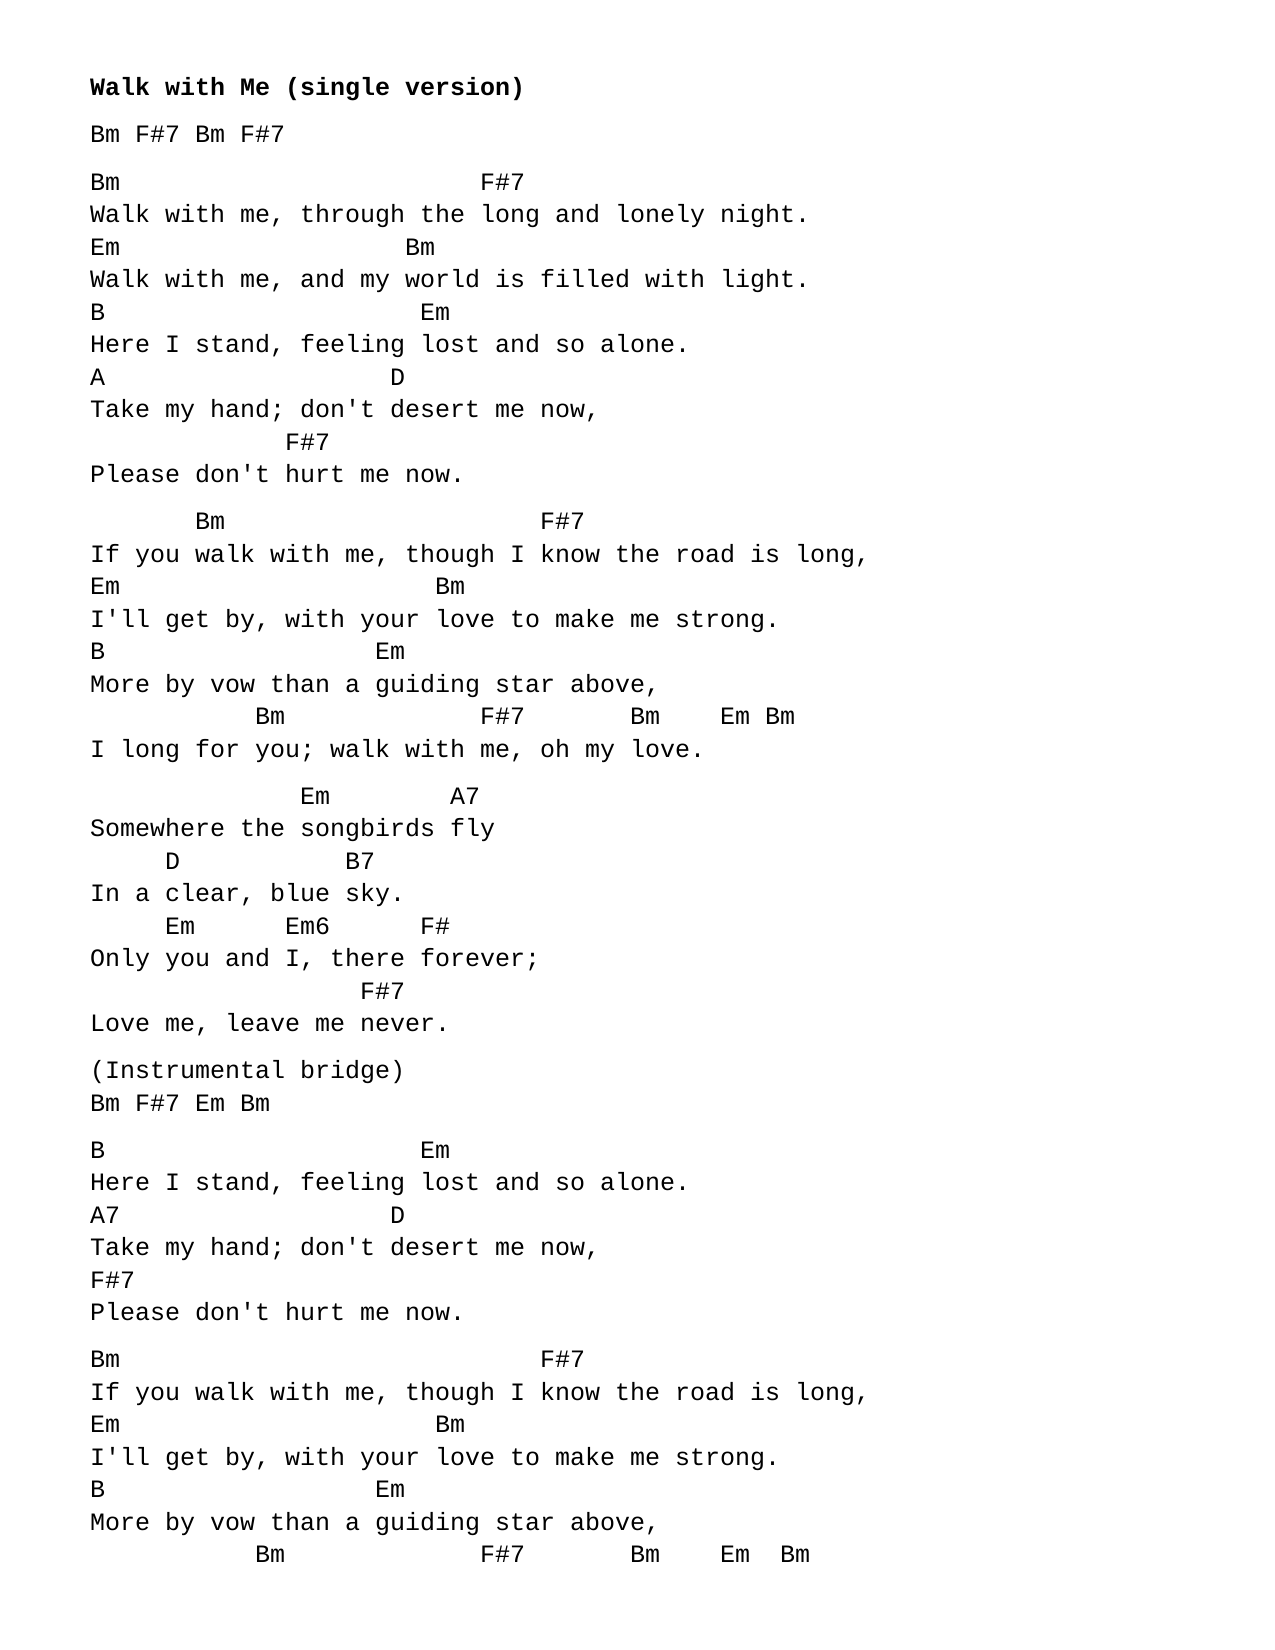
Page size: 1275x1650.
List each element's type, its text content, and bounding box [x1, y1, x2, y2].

text Bm F#7 Walk with me, through the long and lonely night. Em Bm Walk with me, and my world is filled with light. B Em Here I stand, feeling lost and so alone. A D Take my hand; don't desert me now, F#7 Please don't hurt me now. [90, 169, 1185, 490]
text Bm F#7 If you walk with me, though I know the road is long, Em Bm I'll get by, with your love to make me strong. B Em More by vow than a guiding star above, Bm F#7 Bm Em Bm [90, 1347, 1185, 1570]
text (Instrumental bridge) Bm F#7 Em Bm [90, 1058, 1185, 1119]
text Walk with Me (single version) [90, 75, 1185, 103]
text Em A7 Somewhere the songbirds fly D B7 In a clear, blue sky. Em Em6 F# Only you and I, there forever; F#7 Love me, leave me never. [90, 783, 1185, 1039]
text Bm F#7 If you walk with me, though I know the road is long, Em Bm I'll get by, with your love to make me strong. B Em More by vow than a guiding star above, Bm F#7 Bm Em Bm I long for you; walk with me, oh my love. [90, 509, 1185, 764]
text Bm F#7 Bm F#7 [90, 122, 1185, 150]
text B Em Here I stand, feeling lost and so alone. A7 D Take my hand; don't desert me now, F#7 Please don't hurt me now. [90, 1137, 1185, 1328]
